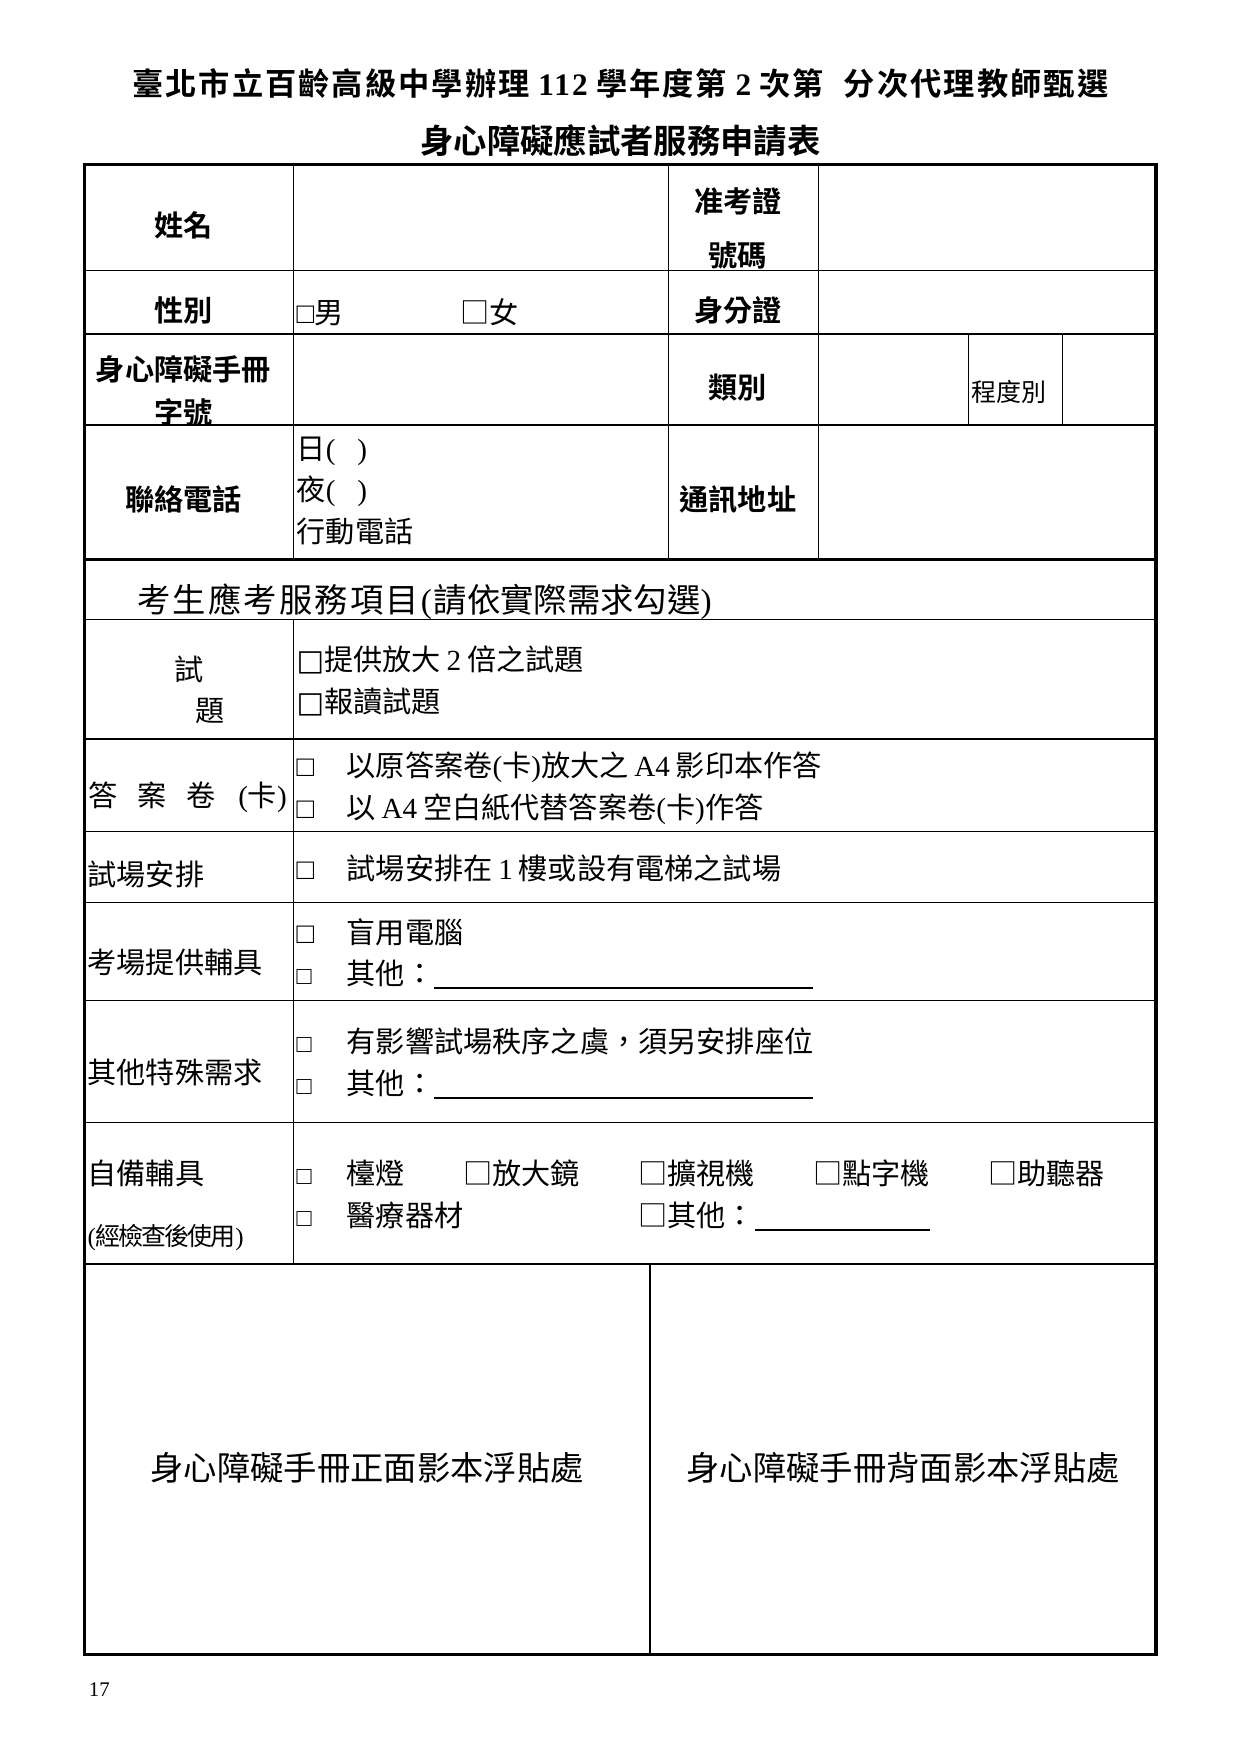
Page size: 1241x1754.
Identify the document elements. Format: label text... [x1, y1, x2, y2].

text 臺北市立百齡高級中學辦理112學年度第2次第 分次代理教師甄選 [89, 59, 1152, 104]
table_cell 日( ) 夜( ) 行動電話 [294, 426, 668, 557]
table_cell 試場安排 [86, 832, 293, 901]
table_cell 程度別 [969, 335, 1062, 424]
table_cell □提供放大2倍之試題 □報讀試題 [294, 620, 1154, 738]
text 身心障礙應試者服務申請表 [89, 117, 1152, 163]
table_header [819, 166, 1154, 270]
table_cell 考場提供輔具 [86, 903, 293, 1000]
table_cell 考生應考服務項目(請依實際需求勾選) [86, 561, 1154, 619]
table_cell □男 □女 [294, 271, 668, 333]
table_cell [1063, 335, 1154, 424]
table_cell 答 案 卷 (卡) [86, 740, 293, 831]
table_cell [819, 426, 1154, 557]
table_cell 自備輔具 (經檢查後使用) [86, 1123, 293, 1263]
table_header [294, 166, 668, 270]
table_cell 性別 [86, 271, 293, 333]
table_cell 通訊地址 [669, 426, 818, 557]
table_cell 試場安排在1樓或設有電梯之試場 [294, 832, 1154, 901]
table_cell 其他特殊需求 [86, 1001, 293, 1121]
table_cell 有影響試場秩序之虞，須另安排座位 其他： [294, 1001, 1154, 1121]
table_cell 盲用電腦 其他： [294, 903, 1154, 1000]
table_cell [819, 335, 968, 424]
table_cell 以原答案卷(卡)放大之A4影印本作答 以A4空白紙代替答案卷(卡)作答 [294, 740, 1154, 831]
table_header 准考證 號碼 [669, 166, 818, 270]
table_cell 聯絡電話 [86, 426, 293, 557]
table_cell 身心障礙手冊背面影本浮貼處 [651, 1265, 1154, 1653]
table_cell 試 題 [86, 620, 293, 738]
table_cell [294, 335, 668, 424]
table_cell 身心障礙手冊字號 [86, 335, 293, 424]
table_cell 身心障礙手冊正面影本浮貼處 [86, 1265, 649, 1653]
table_cell [819, 271, 1154, 333]
table_cell 類別 [669, 335, 818, 424]
table_cell 身分證 字號 [669, 271, 818, 333]
table_header 姓名 [86, 166, 293, 270]
table_cell 檯燈 □放大鏡 □擴視機 □點字機 □助聽器 醫療器材 □其他： [294, 1123, 1154, 1263]
